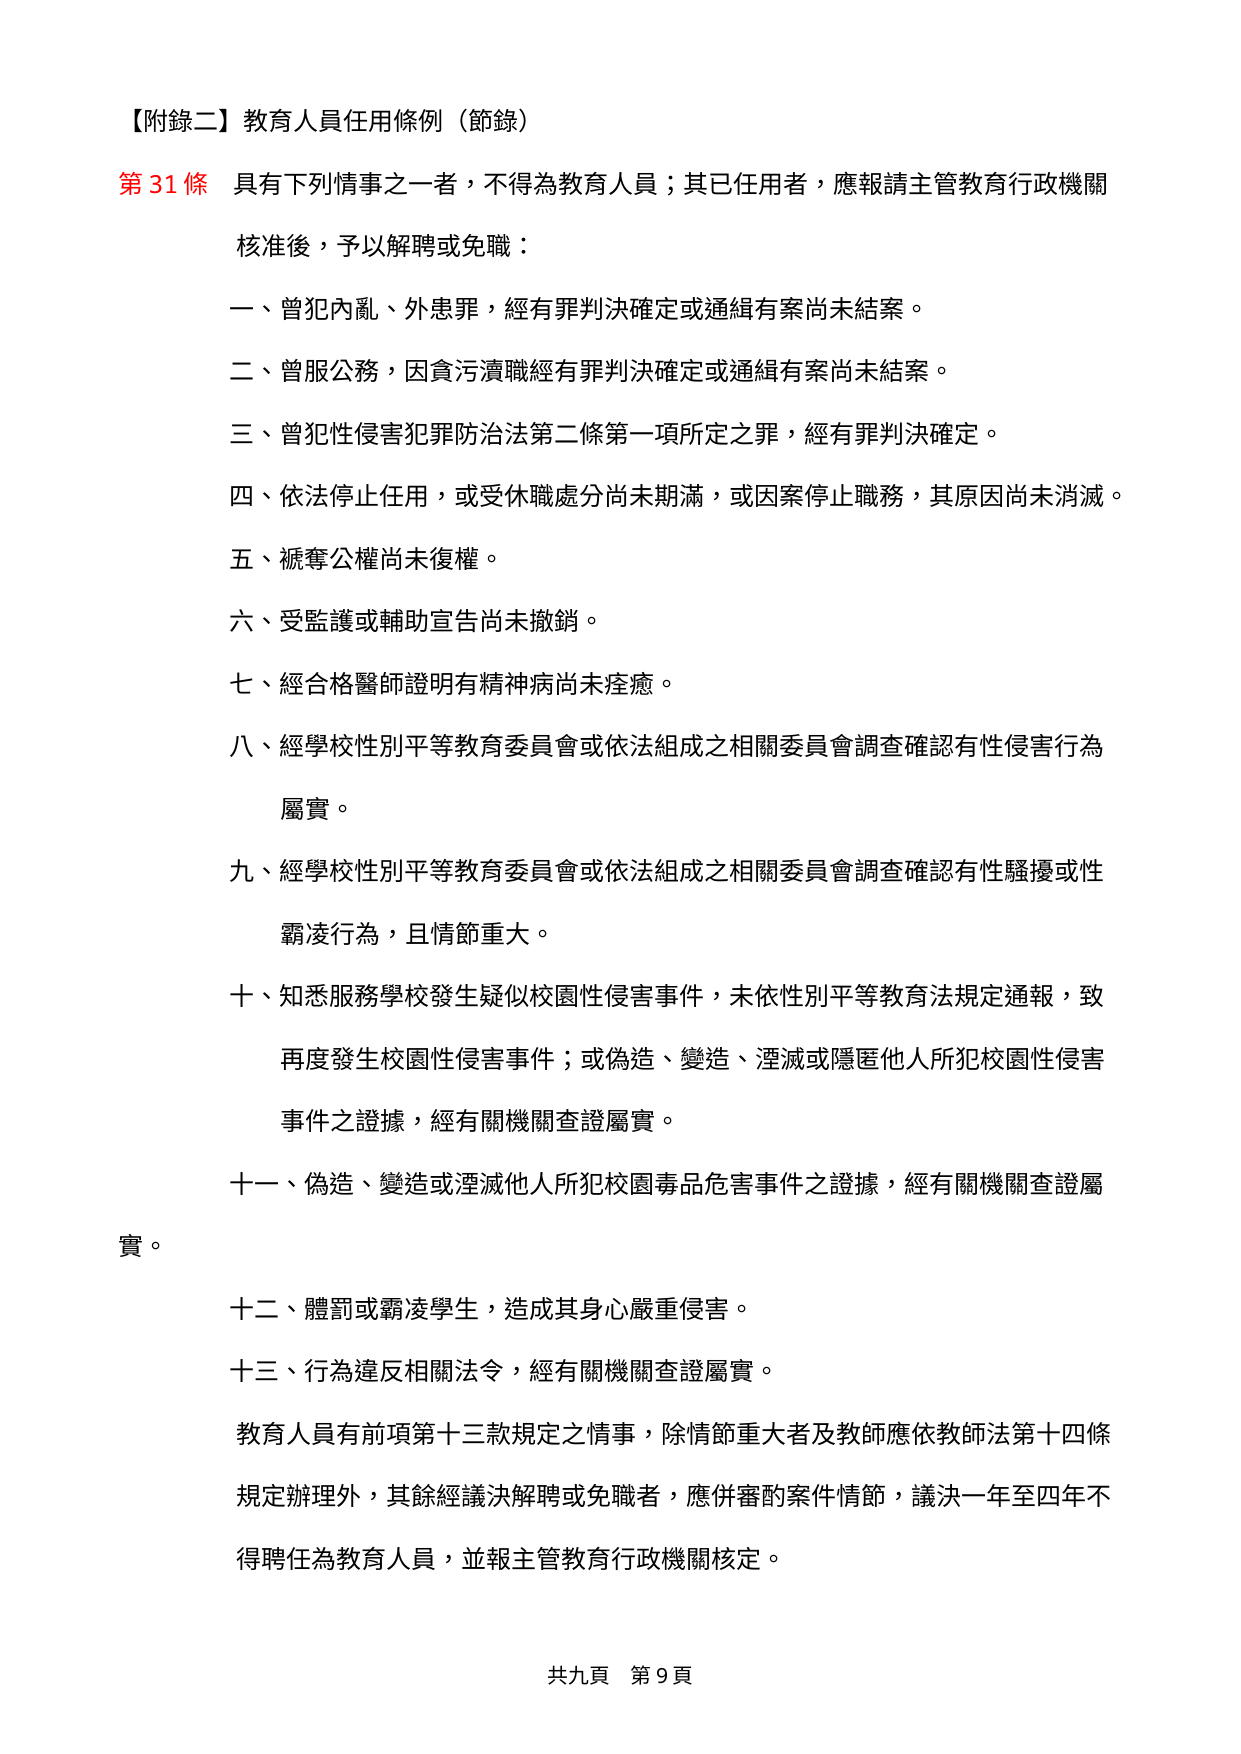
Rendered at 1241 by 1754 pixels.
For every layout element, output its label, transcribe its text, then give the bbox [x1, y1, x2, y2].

text 十三、行為違反相關法令，經有關機關查證屬實。 [118, 1328, 1122, 1391]
text 七、經合格醫師證明有精神病尚未痊癒。 [118, 641, 1122, 703]
text 九、經學校性別平等教育委員會或依法組成之相關委員會調查確認有性騷擾或性霸凌行為，且情節重大。 [229, 828, 1122, 953]
text 四、依法停止任用，或受休職處分尚未期滿，或因案停止職務，其原因尚未消滅。 [118, 453, 1122, 516]
text 五、褫奪公權尚未復權。 [118, 516, 1122, 578]
text 十二、體罰或霸凌學生，造成其身心嚴重侵害。 [118, 1266, 1122, 1328]
text 第31條 具有下列情事之一者，不得為教育人員；其已任用者，應報請主管教育行政機關核准後，予以解聘或免職： [118, 141, 1122, 266]
text 十、知悉服務學校發生疑似校園性侵害事件，未依性別平等教育法規定通報，致再度發生校園性侵害事件；或偽造、變造、湮滅或隱匿他人所犯校園性侵害事件之證據，經有關機關查證屬實。 [229, 953, 1122, 1141]
text 三、曾犯性侵害犯罪防治法第二條第一項所定之罪，經有罪判決確定。 [118, 391, 1122, 453]
text 二、曾服公務，因貪污瀆職經有罪判決確定或通緝有案尚未結案。 [118, 328, 1122, 391]
text 八、經學校性別平等教育委員會或依法組成之相關委員會調查確認有性侵害行為屬實。 [229, 703, 1122, 828]
text 六、受監護或輔助宣告尚未撤銷。 [118, 578, 1122, 641]
text 十一、偽造、變造或湮滅他人所犯校園毒品危害事件之證據，經有關機關查證屬實。 [118, 1141, 1122, 1266]
text 教育人員有前項第十三款規定之情事，除情節重大者及教師應依教師法第十四條規定辦理外，其餘經議決解聘或免職者，應併審酌案件情節，議決一年至四年不得聘任為教育人員，並報主管教育行政機關核定。 [236, 1391, 1122, 1578]
text 【附錄二】教育人員任用條例（節錄） [118, 78, 1122, 141]
text 一、曾犯內亂、外患罪，經有罪判決確定或通緝有案尚未結案。 [118, 266, 1122, 328]
